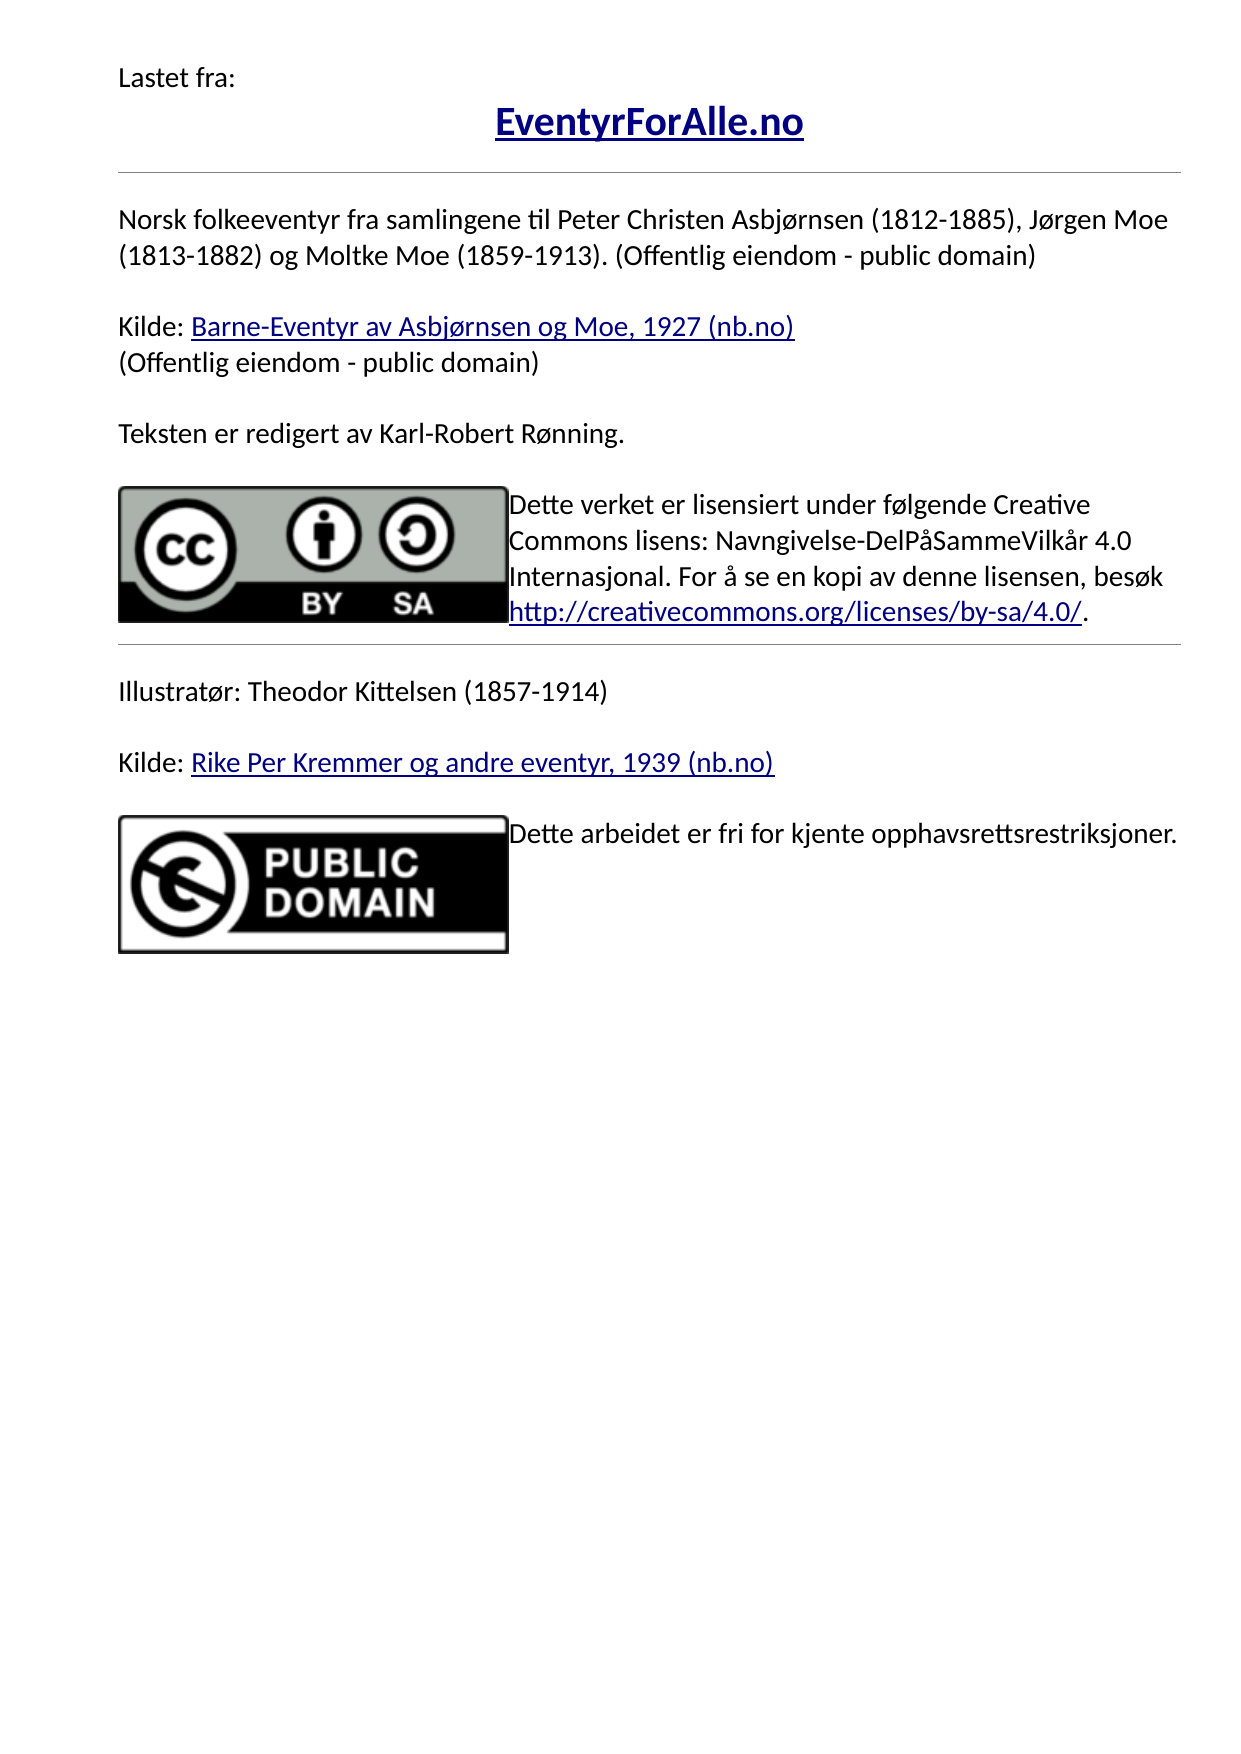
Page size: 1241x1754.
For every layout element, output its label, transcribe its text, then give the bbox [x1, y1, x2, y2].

text Dette verket er lisensiert under følgende Creative Commons lisens: Navngivelse-DelPåSammeVilkår 4.0 Internasjonal. For å se en kopi av denne lisensen, besøk http://creativecommons.org/licenses/by-sa/4.0/. [118, 486, 1181, 629]
text Lastet fra: [118, 59, 1181, 95]
picture [118, 815, 509, 954]
text Teksten er redigert av Karl-Robert Rønning. [118, 415, 1181, 451]
text Dette arbeidet er fri for kjente opphavsrettsrestriksjoner. [509, 816, 1181, 851]
text Norsk folkeeventyr fra samlingene til Peter Christen Asbjørnsen (1812-1885), Jørgen Moe (1813-1882) og Moltke Moe (1859-1913). (Offentlig eiendom - public domain) [118, 201, 1181, 273]
text Illustratør: Theodor Kittelsen (1857-1914) [118, 673, 1181, 709]
text EventyrForAlle.no [118, 95, 1181, 146]
text Kilde: Rike Per Kremmer og andre eventyr, 1939 (nb.no) [118, 744, 1181, 780]
text Kilde: Barne-Eventyr av Asbjørnsen og Moe, 1927 (nb.no) (Offentlig eiendom - public domain) [118, 308, 1181, 379]
picture [118, 486, 509, 623]
